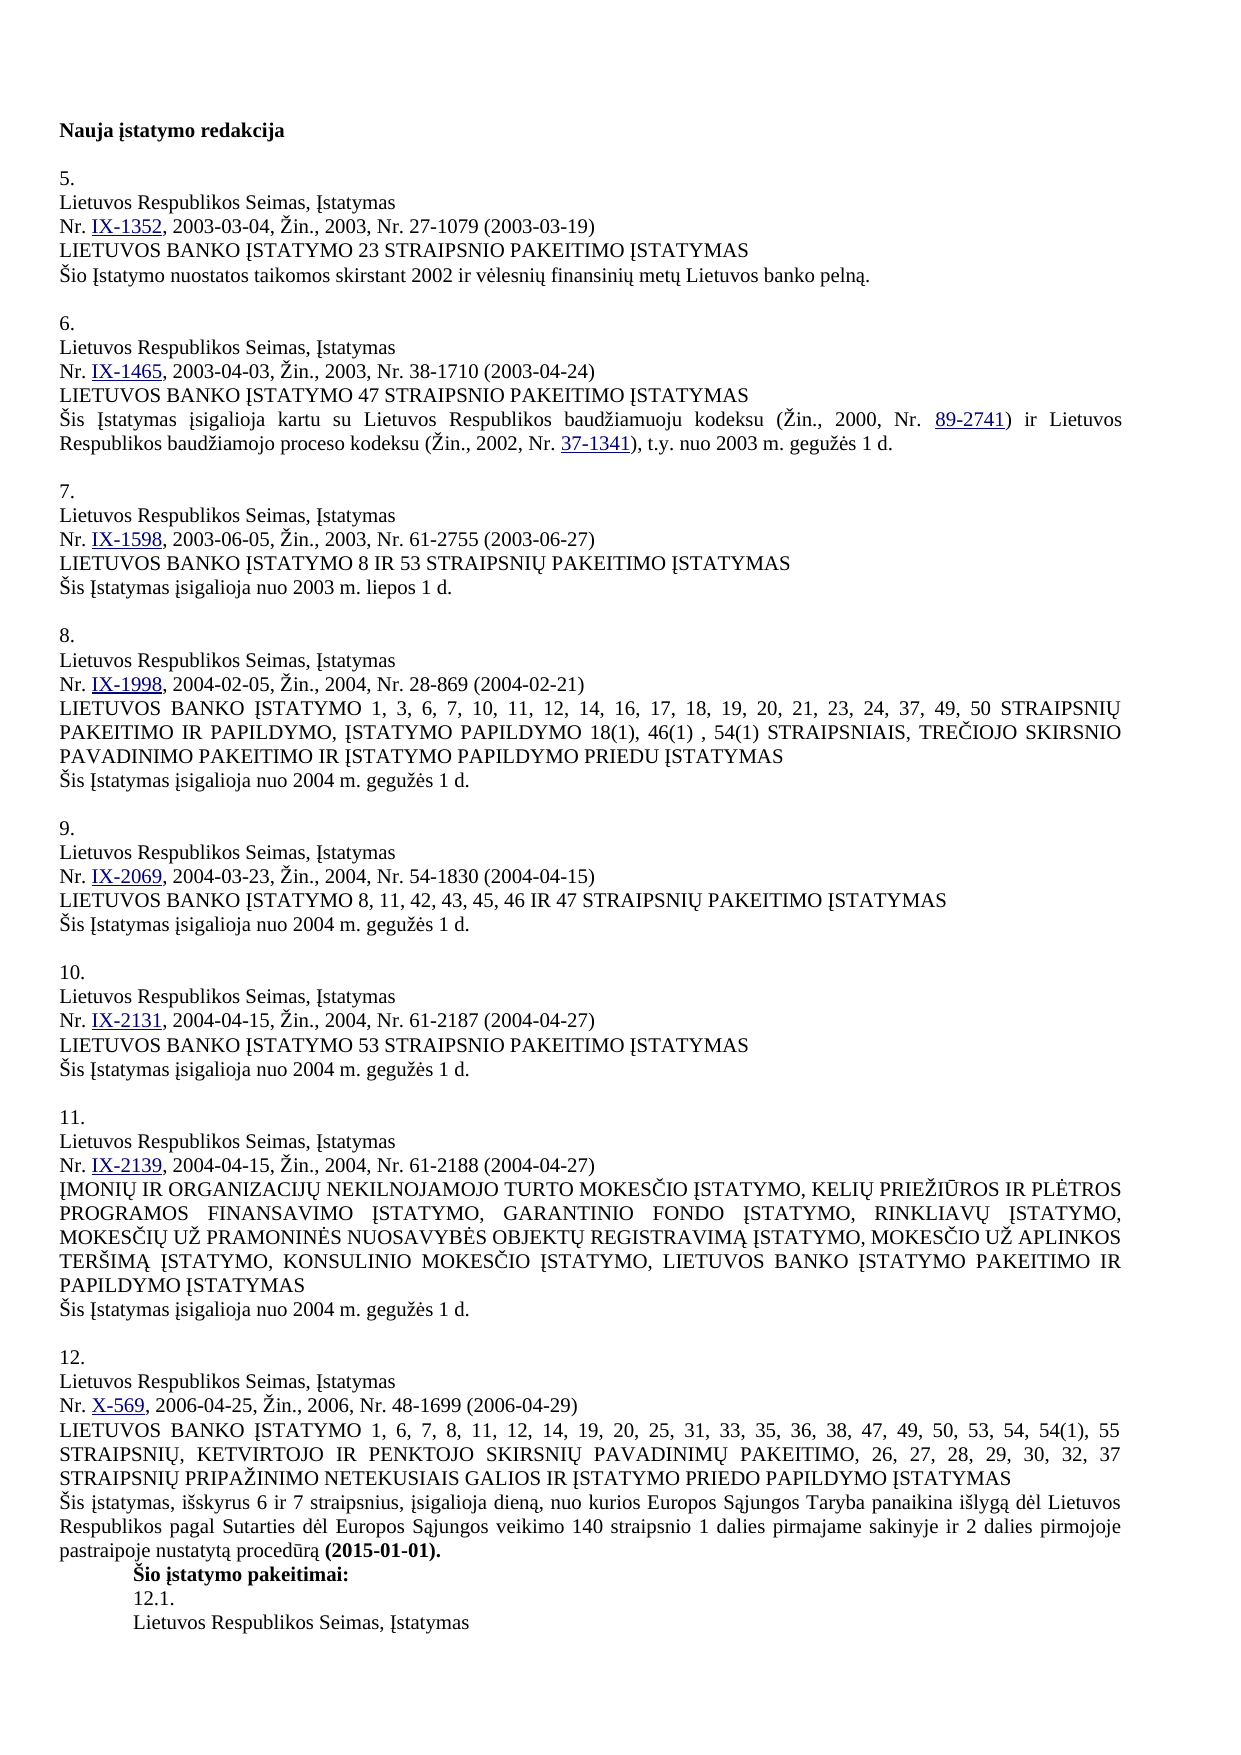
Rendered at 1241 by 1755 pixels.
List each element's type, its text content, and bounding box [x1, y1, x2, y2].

text ĮMONIŲ IR ORGANIZACIJŲ NEKILNOJAMOJO TURTO MOKESČIO ĮSTATYMO, KELIŲ PRIEŽIŪROS IR PLĖTROS PROGRAMOS FINANSAVIMO ĮSTATYMO, GARANTINIO FONDO ĮSTATYMO, RINKLIAVŲ ĮSTATYMO, MOKESČIŲ UŽ PRAMONINĖS NUOSAVYBĖS OBJEKTŲ REGISTRAVIMĄ ĮSTATYMO, MOKESČIO UŽ APLINKOS TERŠIMĄ ĮSTATYMO, KONSULINIO MOKESČIO ĮSTATYMO, LIETUVOS BANKO ĮSTATYMO PAKEITIMO IR PAPILDYMO ĮSTATYMAS [59, 1177, 1122, 1297]
text LIETUVOS BANKO ĮSTATYMO 53 STRAIPSNIO PAKEITIMO ĮSTATYMAS [59, 1032, 1122, 1057]
subtitle Nauja įstatymo redakcija [59, 118, 1122, 142]
text Lietuvos Respublikos Seimas, Įstatymas [59, 840, 1122, 864]
text Lietuvos Respublikos Seimas, Įstatymas [59, 1610, 1122, 1634]
text Lietuvos Respublikos Seimas, Įstatymas [59, 335, 1122, 359]
text Nr. IX-1465, 2003-04-03, Žin., 2003, Nr. 38-1710 (2003-04-24) [59, 359, 1122, 383]
text Lietuvos Respublikos Seimas, Įstatymas [59, 1129, 1122, 1153]
text 12. [59, 1345, 1122, 1369]
text Šis Įstatymas įsigalioja nuo 2004 m. gegužės 1 d. [59, 1297, 1122, 1321]
text LIETUVOS BANKO ĮSTATYMO 8, 11, 42, 43, 45, 46 IR 47 STRAIPSNIŲ PAKEITIMO ĮSTATYMAS [59, 888, 1122, 912]
text Lietuvos Respublikos Seimas, Įstatymas [59, 647, 1122, 672]
text 12.1. [59, 1586, 1122, 1610]
text Nr. IX-2139, 2004-04-15, Žin., 2004, Nr. 61-2188 (2004-04-27) [59, 1153, 1122, 1177]
text LIETUVOS BANKO ĮSTATYMO 1, 6, 7, 8, 11, 12, 14, 19, 20, 25, 31, 33, 35, 36, 38, 47, 49, 50, 53, 54, 54(1), 55 STRAIPSNIŲ, KETVIRTOJO IR PENKTOJO SKIRSNIŲ PAVADINIMŲ PAKEITIMO, 26, 27, 28, 29, 30, 32, 37 STRAIPSNIŲ PRIPAŽINIMO NETEKUSIAIS GALIOS IR ĮSTATYMO PRIEDO PAPILDYMO ĮSTATYMAS [59, 1417, 1122, 1490]
text Lietuvos Respublikos Seimas, Įstatymas [59, 190, 1122, 214]
text Šis Įstatymas įsigalioja nuo 2003 m. liepos 1 d. [59, 575, 1122, 599]
text Šis Įstatymas įsigalioja nuo 2004 m. gegužės 1 d. [59, 912, 1122, 936]
text Lietuvos Respublikos Seimas, Įstatymas [59, 984, 1122, 1008]
text Nr. X-569, 2006-04-25, Žin., 2006, Nr. 48-1699 (2006-04-29) [59, 1393, 1122, 1417]
text Lietuvos Respublikos Seimas, Įstatymas [59, 503, 1122, 527]
text LIETUVOS BANKO ĮSTATYMO 1, 3, 6, 7, 10, 11, 12, 14, 16, 17, 18, 19, 20, 21, 23, 24, 37, 49, 50 STRAIPSNIŲ PAKEITIMO IR PAPILDYMO, ĮSTATYMO PAPILDYMO 18(1), 46(1) , 54(1) STRAIPSNIAIS, TREČIOJO SKIRSNIO PAVADINIMO PAKEITIMO IR ĮSTATYMO PAPILDYMO PRIEDU ĮSTATYMAS [59, 696, 1122, 768]
text Nr. IX-1998, 2004-02-05, Žin., 2004, Nr. 28-869 (2004-02-21) [59, 672, 1122, 696]
text LIETUVOS BANKO ĮSTATYMO 47 STRAIPSNIO PAKEITIMO ĮSTATYMAS [59, 383, 1122, 407]
text Lietuvos Respublikos Seimas, Įstatymas [59, 1369, 1122, 1393]
text 7. [59, 479, 1122, 503]
text Nr. IX-2131, 2004-04-15, Žin., 2004, Nr. 61-2187 (2004-04-27) [59, 1008, 1122, 1032]
text Nr. IX-1352, 2003-03-04, Žin., 2003, Nr. 27-1079 (2003-03-19) [59, 214, 1122, 238]
text Šis įstatymas, išskyrus 6 ir 7 straipsnius, įsigalioja dieną, nuo kurios Europos Sąjungos Taryba panaikina išlygą dėl Lietuvos Respublikos pagal Sutarties dėl Europos Sąjungos veikimo 140 straipsnio 1 dalies pirmajame sakinyje ir 2 dalies pirmojoje pastraipoje nustatytą procedūrą (2015-01-01). [59, 1490, 1122, 1562]
text Šis Įstatymas įsigalioja kartu su Lietuvos Respublikos baudžiamuoju kodeksu (Žin., 2000, Nr. 89-2741) ir Lietuvos Respublikos baudžiamojo proceso kodeksu (Žin., 2002, Nr. 37-1341), t.y. nuo 2003 m. gegužės 1 d. [59, 407, 1122, 455]
text 5. [59, 166, 1122, 190]
text 8. [59, 623, 1122, 647]
text Šis Įstatymas įsigalioja nuo 2004 m. gegužės 1 d. [59, 768, 1122, 792]
text Nr. IX-2069, 2004-03-23, Žin., 2004, Nr. 54-1830 (2004-04-15) [59, 864, 1122, 888]
text 11. [59, 1105, 1122, 1129]
text 9. [59, 816, 1122, 840]
text Šio įstatymo pakeitimai: [59, 1562, 1122, 1586]
text LIETUVOS BANKO ĮSTATYMO 8 IR 53 STRAIPSNIŲ PAKEITIMO ĮSTATYMAS [59, 551, 1122, 575]
text Šio Įstatymo nuostatos taikomos skirstant 2002 ir vėlesnių finansinių metų Lietuvos banko pelną. [59, 262, 1122, 287]
text Nr. IX-1598, 2003-06-05, Žin., 2003, Nr. 61-2755 (2003-06-27) [59, 527, 1122, 551]
text 10. [59, 960, 1122, 984]
text Šis Įstatymas įsigalioja nuo 2004 m. gegužės 1 d. [59, 1057, 1122, 1081]
text 6. [59, 311, 1122, 335]
text LIETUVOS BANKO ĮSTATYMO 23 STRAIPSNIO PAKEITIMO ĮSTATYMAS [59, 238, 1122, 262]
